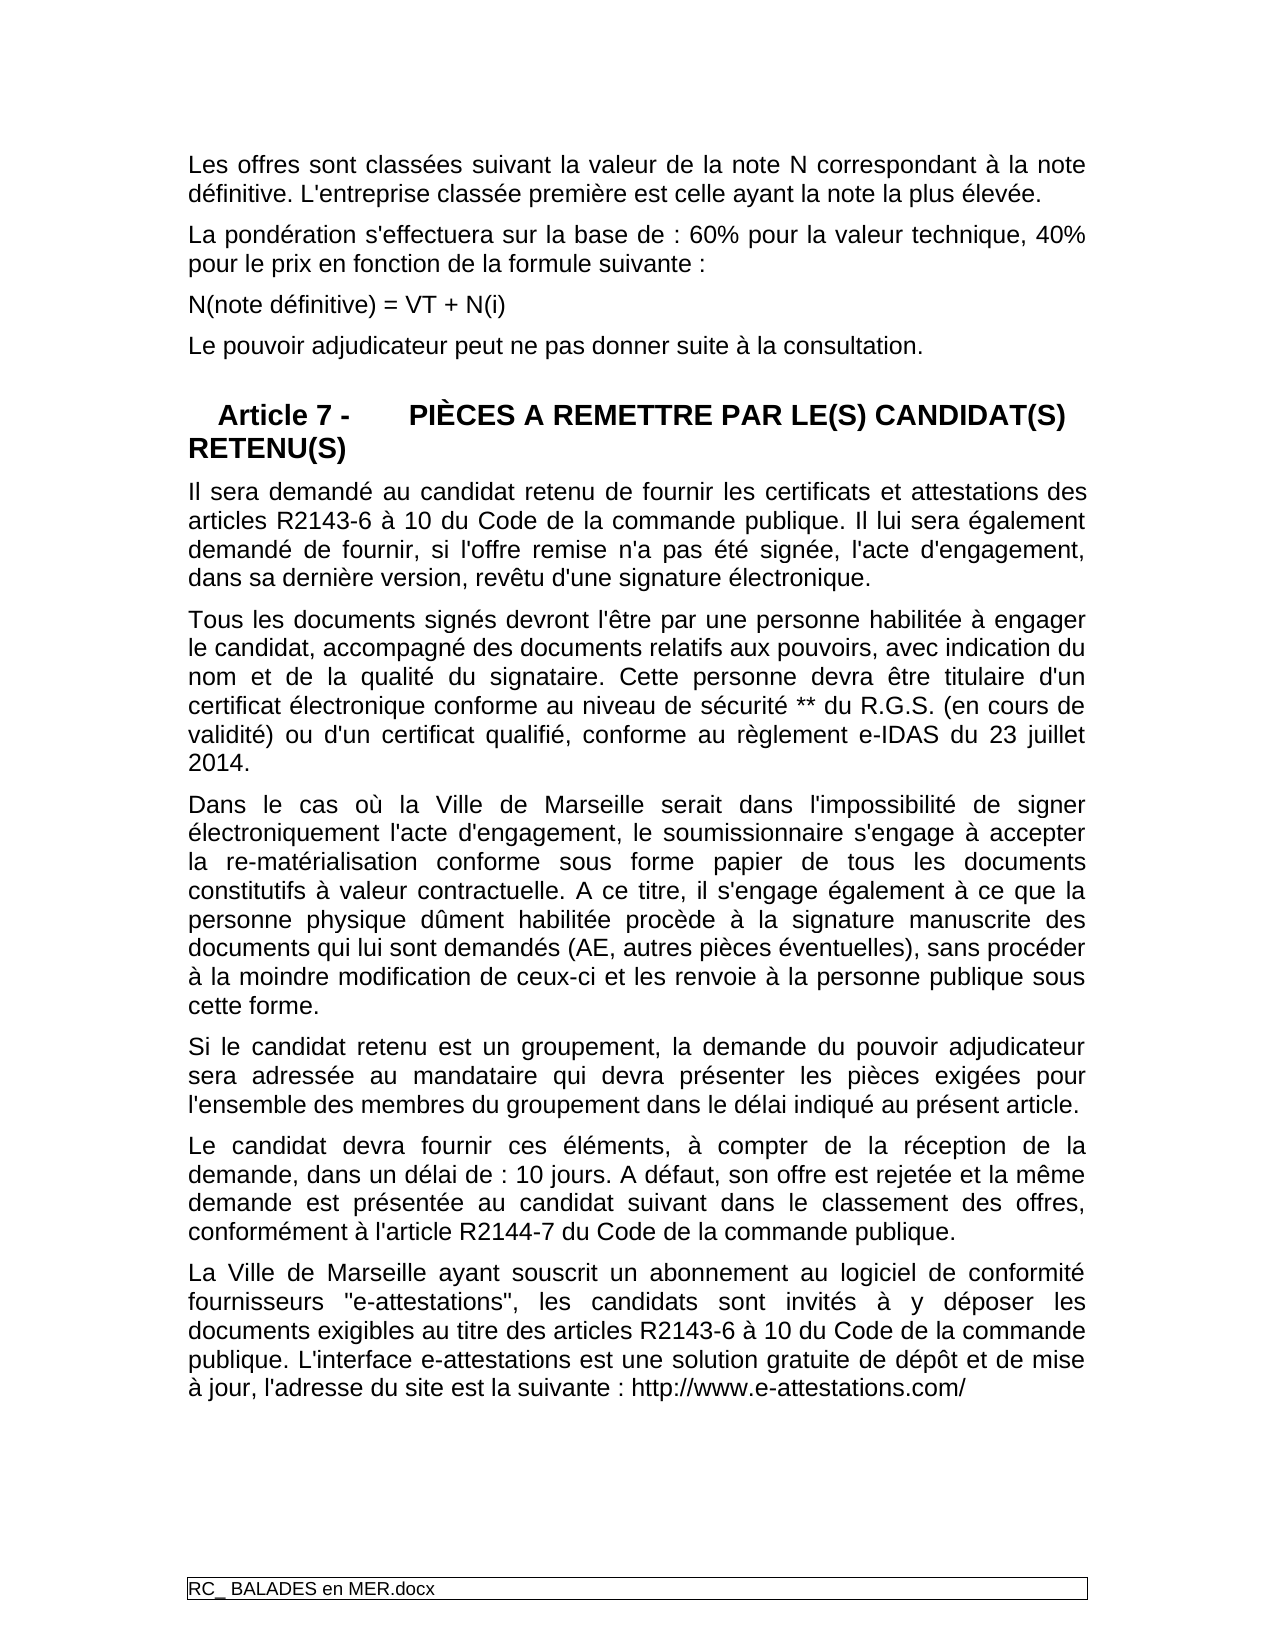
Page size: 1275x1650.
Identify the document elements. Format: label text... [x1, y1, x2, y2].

text Il sera demandé au candidat retenu de fournir les certificats et attestations des articles R2143-6 à 10 du Code de la commande publique. Il lui sera également demandé de fournir, si l'offre remise n'a pas été signée, l'acte d'engagement, dans sa dernière version, revêtu d'une signature électronique. [188, 477, 1087, 592]
text Les offres sont classées suivant la valeur de la note N correspondant à la note définitive. L'entreprise classée première est celle ayant la note la plus élevée. [188, 150, 1087, 207]
text Le candidat devra fournir ces éléments, à compter de la réception de la demande, dans un délai de : 10 jours. A défaut, son offre est rejetée et la même demande est présentée au candidat suivant dans le classement des offres, conformément à l'article R2144-7 du Code de la commande publique. [188, 1131, 1087, 1246]
text La pondération s'effectuera sur la base de : 60% pour la valeur technique, 40% pour le prix en fonction de la formule suivante : [188, 220, 1087, 277]
text Dans le cas où la Ville de Marseille serait dans l'impossibilité de signer électroniquement l'acte d'engagement, le soumissionnaire s'engage à accepter la re-matérialisation conforme sous forme papier de tous les documents constitutifs à valeur contractuelle. A ce titre, il s'engage également à ce que la personne physique dûment habilitée procède à la signature manuscrite des documents qui lui sont demandés (AE, autres pièces éventuelles), sans procéder à la moindre modification de ceux-ci et les renvoie à la personne publique sous cette forme. [188, 789, 1087, 1019]
text N(note définitive) = VT + N(i) [188, 290, 1087, 319]
text Tous les documents signés devront l'être par une personne habilitée à engager le candidat, accompagné des documents relatifs aux pouvoirs, avec indication du nom et de la qualité du signataire. Cette personne devra être titulaire d'un certificat électronique conforme au niveau de sécurité ** du R.G.S. (en cours de validité) ou d'un certificat qualifié, conforme au règlement e-IDAS du 23 juillet 2014. [188, 604, 1087, 777]
subtitle PIÈCES A REMETTRE PAR LE(S) CANDIDAT(S) RETENU(S) [188, 397, 1087, 464]
text Le pouvoir adjudicateur peut ne pas donner suite à la consultation. [188, 331, 1087, 360]
text Si le candidat retenu est un groupement, la demande du pouvoir adjudicateur sera adressée au mandataire qui devra présenter les pièces exigées pour l'ensemble des membres du groupement dans le délai indiqué au présent article. [188, 1032, 1087, 1118]
text La Ville de Marseille ayant souscrit un abonnement au logiciel de conformité fournisseurs "e-attestations", les candidats sont invités à y déposer les documents exigibles au titre des articles R2143-6 à 10 du Code de la commande publique. L'interface e-attestations est une solution gratuite de dépôt et de mise à jour, l'adresse du site est la suivante : http://www.e-attestations.com/ [188, 1258, 1087, 1402]
